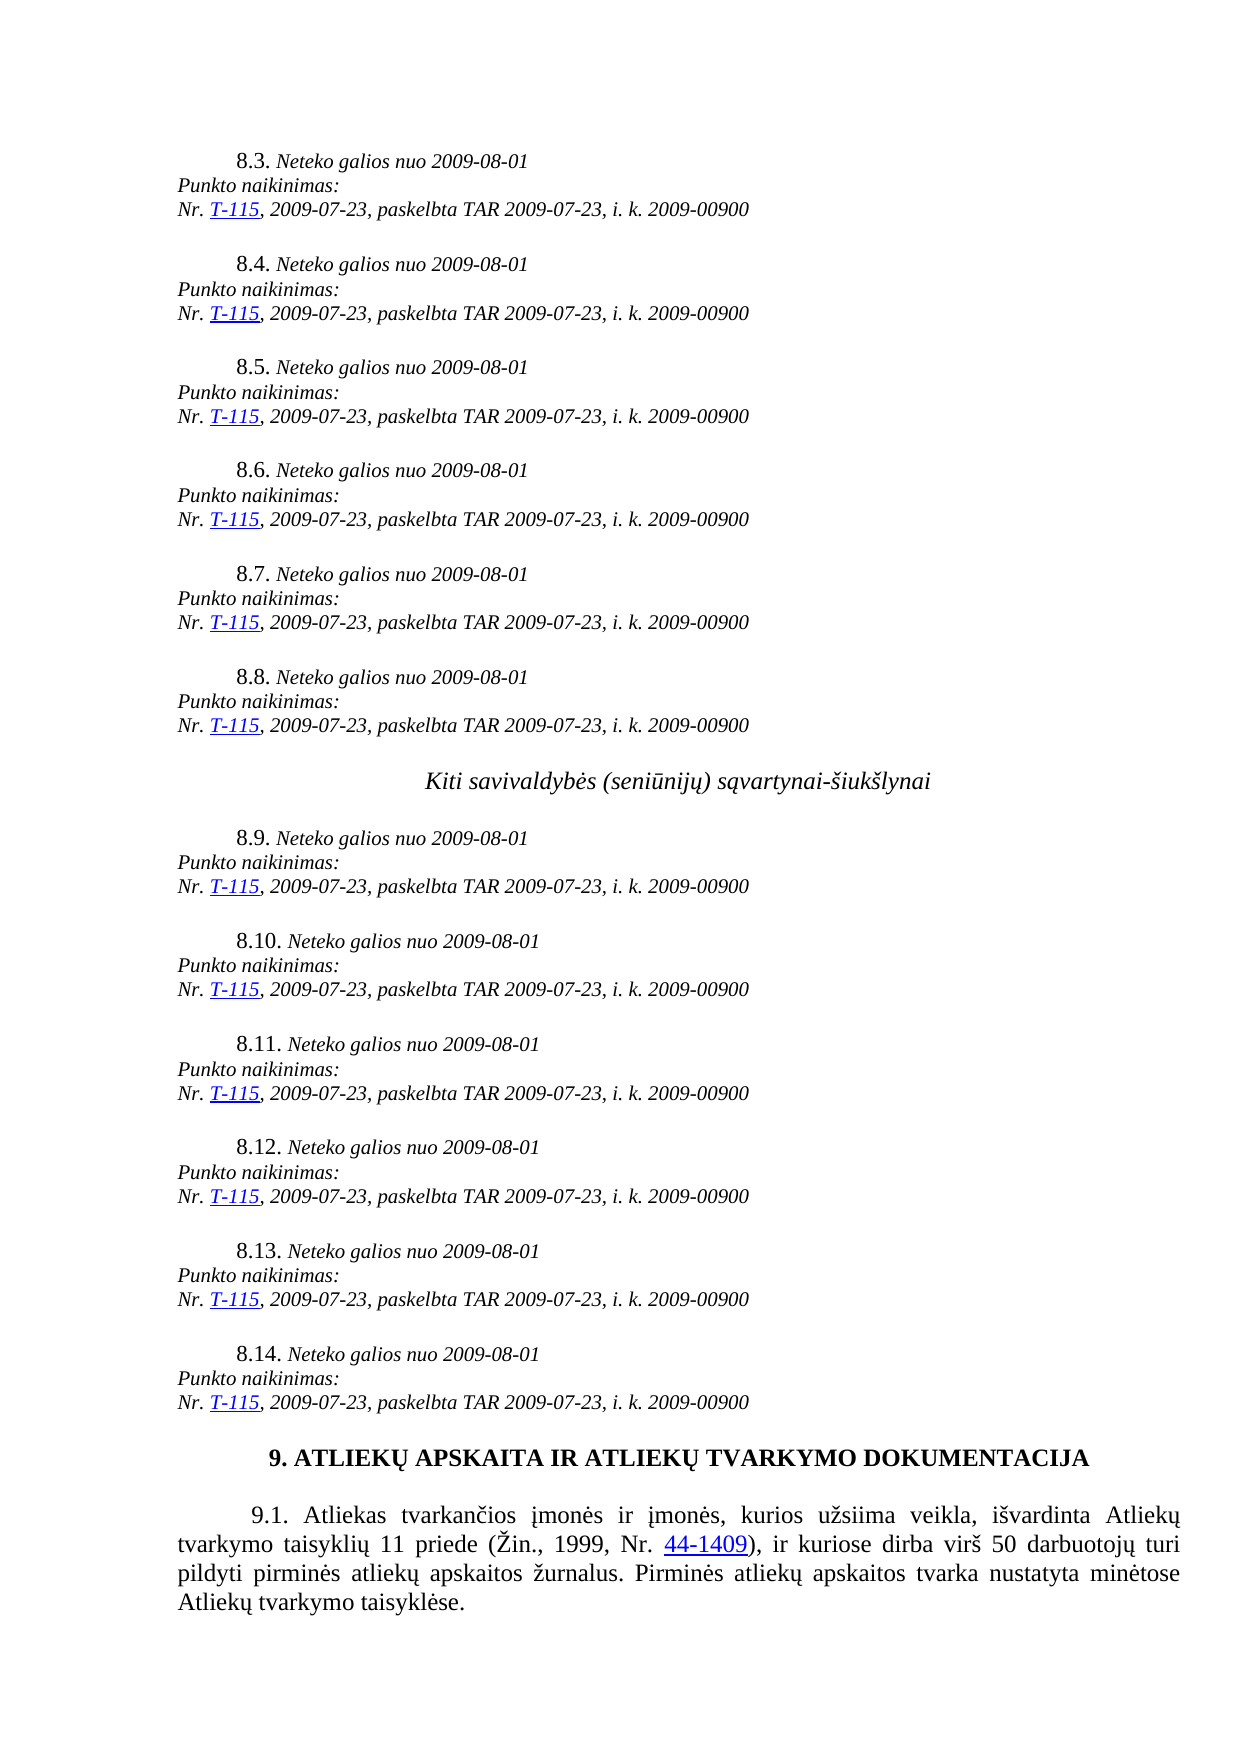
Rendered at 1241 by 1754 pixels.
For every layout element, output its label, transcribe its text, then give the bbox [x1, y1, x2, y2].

text Punkto naikinimas: [177, 173, 1181, 197]
text Nr. T-115, 2009-07-23, paskelbta TAR 2009-07-23, i. k. 2009-00900 [177, 1390, 1181, 1414]
text Punkto naikinimas: [177, 1057, 1181, 1081]
text Nr. T-115, 2009-07-23, paskelbta TAR 2009-07-23, i. k. 2009-00900 [177, 874, 1181, 898]
text Nr. T-115, 2009-07-23, paskelbta TAR 2009-07-23, i. k. 2009-00900 [177, 197, 1181, 221]
text 8.12. Neteko galios nuo 2009-08-01 [177, 1133, 1181, 1160]
text 8.8. Neteko galios nuo 2009-08-01 [177, 663, 1181, 689]
text 9. ATLIEKŲ APSKAITA IR ATLIEKŲ TVARKYMO DOKUMENTACIJA [177, 1443, 1181, 1472]
text 8.3. Neteko galios nuo 2009-08-01 [177, 147, 1181, 173]
text 8.10. Neteko galios nuo 2009-08-01 [177, 927, 1181, 953]
text Punkto naikinimas: [177, 483, 1181, 507]
text Nr. T-115, 2009-07-23, paskelbta TAR 2009-07-23, i. k. 2009-00900 [177, 1081, 1181, 1105]
text Punkto naikinimas: [177, 380, 1181, 404]
text Punkto naikinimas: [177, 276, 1181, 301]
text Punkto naikinimas: [177, 689, 1181, 713]
text Kiti savivaldybės (seniūnijų) sąvartynai-šiukšlynai [177, 766, 1181, 795]
text Nr. T-115, 2009-07-23, paskelbta TAR 2009-07-23, i. k. 2009-00900 [177, 977, 1181, 1001]
text Punkto naikinimas: [177, 1366, 1181, 1390]
text 8.4. Neteko galios nuo 2009-08-01 [177, 250, 1181, 276]
text Nr. T-115, 2009-07-23, paskelbta TAR 2009-07-23, i. k. 2009-00900 [177, 713, 1181, 737]
text Punkto naikinimas: [177, 1263, 1181, 1287]
text 8.9. Neteko galios nuo 2009-08-01 [177, 824, 1181, 850]
text Nr. T-115, 2009-07-23, paskelbta TAR 2009-07-23, i. k. 2009-00900 [177, 301, 1181, 324]
text 8.6. Neteko galios nuo 2009-08-01 [177, 457, 1181, 483]
text Nr. T-115, 2009-07-23, paskelbta TAR 2009-07-23, i. k. 2009-00900 [177, 404, 1181, 428]
text 8.13. Neteko galios nuo 2009-08-01 [177, 1237, 1181, 1263]
text Nr. T-115, 2009-07-23, paskelbta TAR 2009-07-23, i. k. 2009-00900 [177, 610, 1181, 634]
text Punkto naikinimas: [177, 586, 1181, 610]
text Punkto naikinimas: [177, 1160, 1181, 1184]
text 9.1. Atliekas tvarkančios įmonės ir įmonės, kurios užsiima veikla, išvardinta Atliekų tvarkymo taisyklių 11 priede (Žin., 1999, Nr. 44-1409), ir kuriose dirba virš 50 darbuotojų turi pildyti pirminės atliekų apskaitos žurnalus. Pirminės atliekų apskaitos tvarka nustatyta minėtose Atliekų tvarkymo taisyklėse. [177, 1501, 1181, 1616]
text 8.5. Neteko galios nuo 2009-08-01 [177, 353, 1181, 380]
text 8.11. Neteko galios nuo 2009-08-01 [177, 1030, 1181, 1057]
text Nr. T-115, 2009-07-23, paskelbta TAR 2009-07-23, i. k. 2009-00900 [177, 1184, 1181, 1208]
text 8.14. Neteko galios nuo 2009-08-01 [177, 1340, 1181, 1366]
text Punkto naikinimas: [177, 850, 1181, 874]
text 8.7. Neteko galios nuo 2009-08-01 [177, 560, 1181, 586]
text Punkto naikinimas: [177, 953, 1181, 977]
text Nr. T-115, 2009-07-23, paskelbta TAR 2009-07-23, i. k. 2009-00900 [177, 1287, 1181, 1311]
text Nr. T-115, 2009-07-23, paskelbta TAR 2009-07-23, i. k. 2009-00900 [177, 507, 1181, 531]
